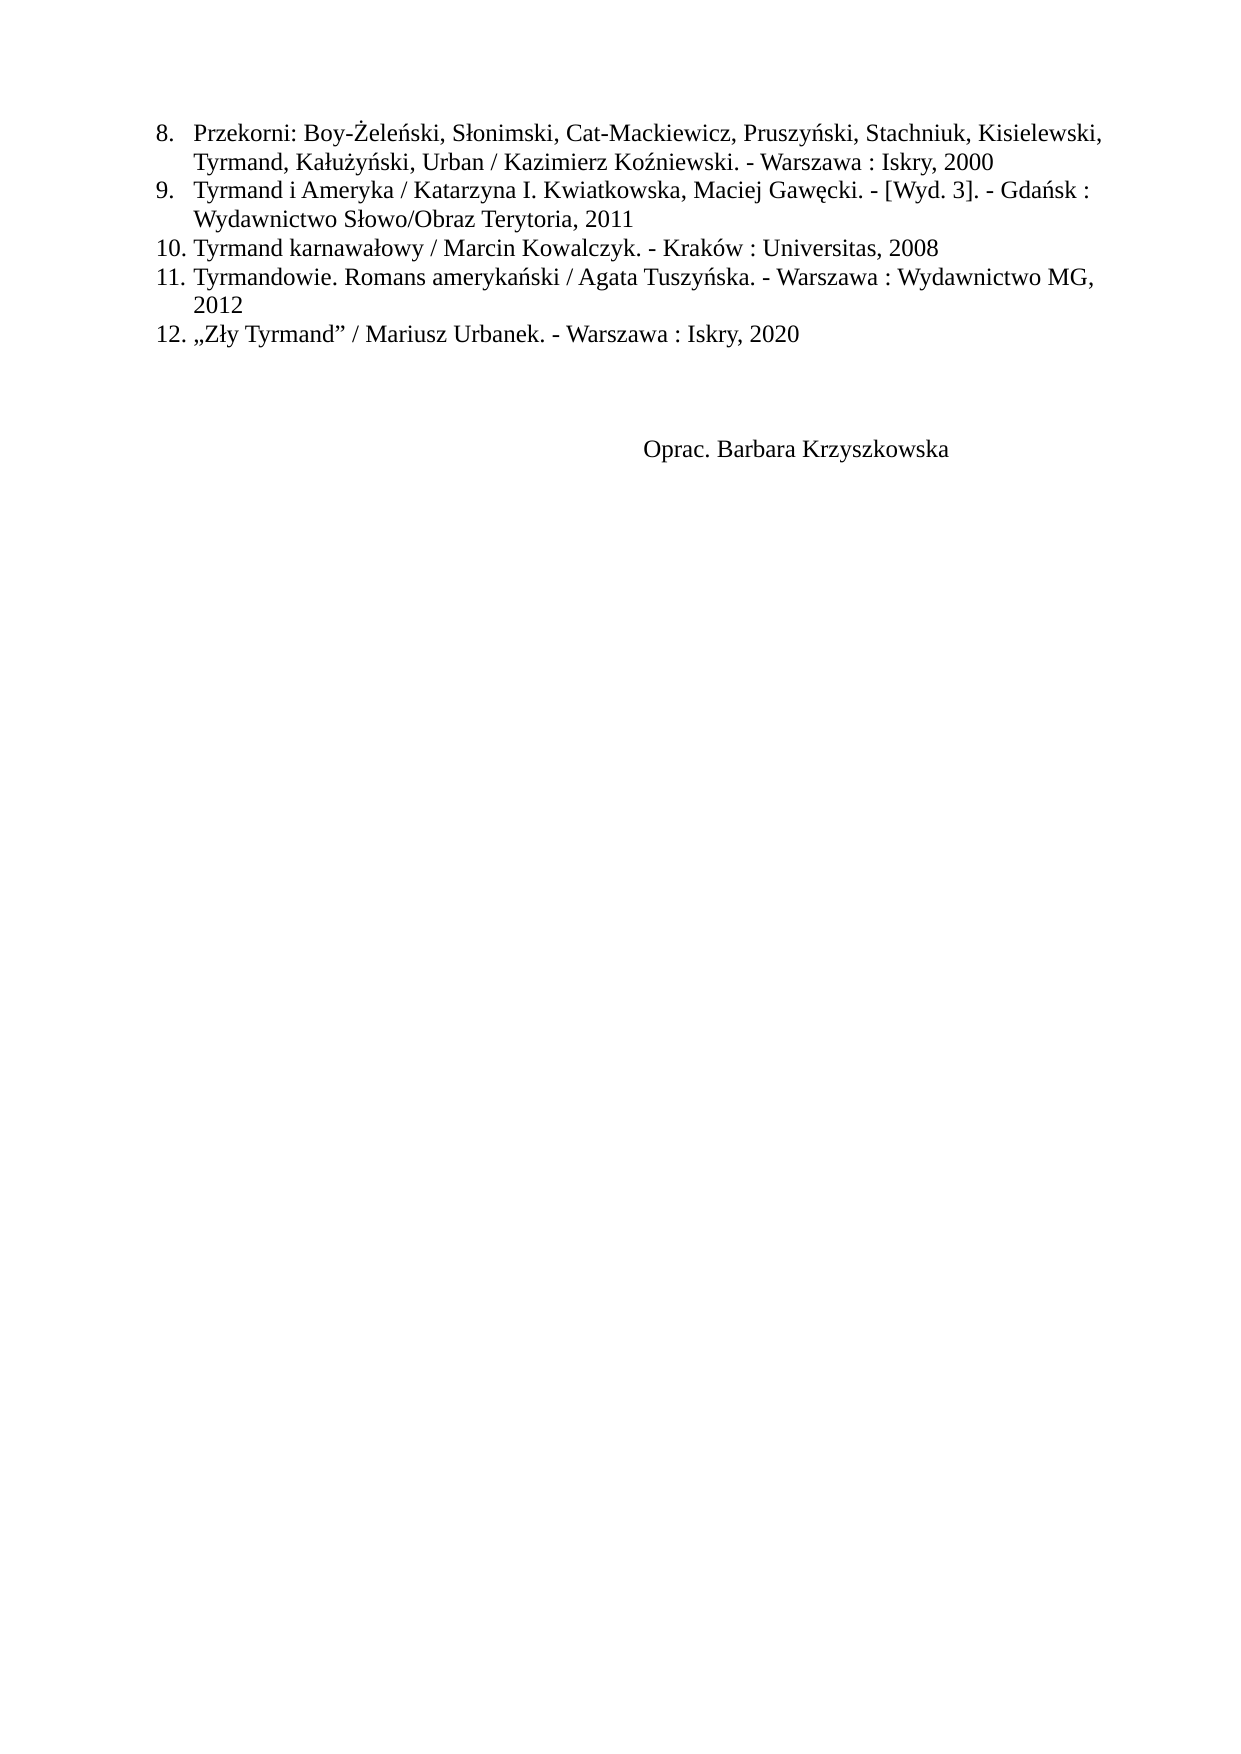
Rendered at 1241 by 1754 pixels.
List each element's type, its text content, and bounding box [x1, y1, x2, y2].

list Tyrmand i Ameryka / Katarzyna I. Kwiatkowska, Maciej Gawęcki. - [Wyd. 3]. - Gdańsk : Wydawnictwo Słowo/Obraz Terytoria, 2011 [156, 176, 1122, 233]
list Tyrmandowie. Romans amerykański / Agata Tuszyńska. - Warszawa : Wydawnictwo MG, 2012 [156, 262, 1122, 319]
list Tyrmand karnawałowy / Marcin Kowalczyk. - Kraków : Universitas, 2008 [156, 233, 1122, 262]
text Oprac. Barbara Krzyszkowska [118, 434, 1122, 463]
list Przekorni: Boy-Żeleński, Słonimski, Cat-Mackiewicz, Pruszyński, Stachniuk, Kisielewski, Tyrmand, Kałużyński, Urban / Kazimierz Koźniewski. - Warszawa : Iskry, 2000 [156, 118, 1122, 176]
list „Zły Tyrmand” / Mariusz Urbanek. - Warszawa : Iskry, 2020 [156, 319, 1122, 348]
